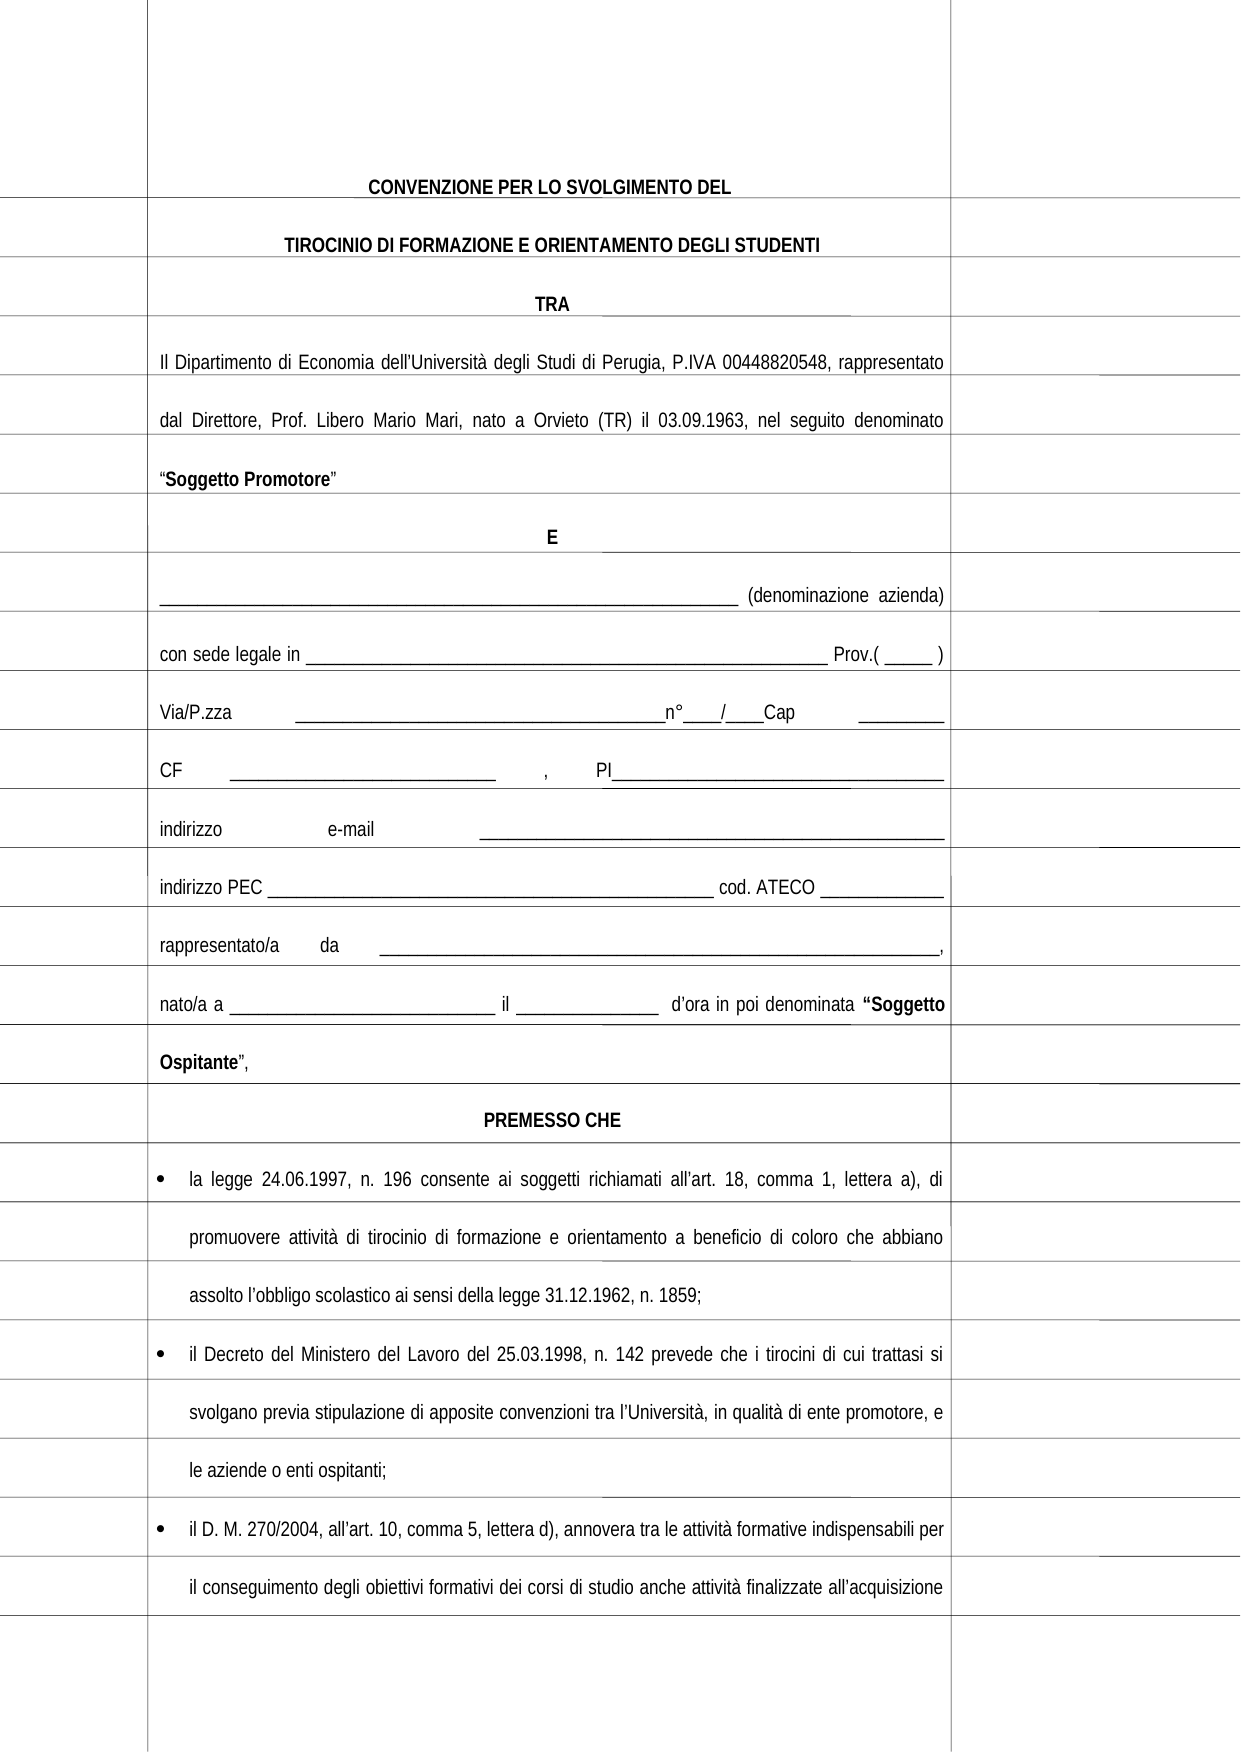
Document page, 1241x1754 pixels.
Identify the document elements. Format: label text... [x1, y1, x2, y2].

text Il Dipartimento di Economia dell’Università degli Studi di Perugia, P.IVA 00448820548, rappresentato [159, 323, 945, 374]
text [159, 317, 945, 323]
text con sede legale in _______________________________________________________ Prov.( _____ ) [159, 612, 945, 670]
text _____________________________________________________________ (denominazione azienda) [159, 556, 945, 610]
text “Soggetto Promotore” [159, 435, 945, 492]
text PREMESSO CHE [159, 1084, 945, 1139]
list promuovere attività di tirocinio di formazione e orientamento a beneficio di coloro che abbiano [157, 1203, 945, 1260]
text nato/a a ____________________________ il _______________ d’ora in poi denominata “Soggetto [159, 966, 945, 1024]
list la legge 24.06.1997, n. 196 consente ai soggetti richiamati all’art. 18, comma 1, lettera a), di [157, 1144, 945, 1201]
text [159, 258, 945, 264]
list svolgano previa stipulazione di apposite convenzioni tra l’Università, in qualità di ente promotore, e [157, 1380, 945, 1437]
list il Decreto del Ministero del Lavoro del 25.03.1998, n. 142 prevede che i tirocini di cui trattasi si [157, 1321, 945, 1378]
text CONVENZIONE PER LO SVOLGIMENTO DEL [159, 148, 945, 197]
text E [159, 498, 945, 552]
text indirizzo PEC _______________________________________________ cod. ATECO _____________ [159, 848, 945, 906]
list il conseguimento degli obiettivi formativi dei corsi di studio anche attività finalizzate all’acquisizione [157, 1557, 945, 1606]
text dal Direttore, Prof. Libero Mario Mari, nato a Orvieto (TR) il 03.09.1963, nel seguito denominato [159, 376, 945, 433]
text TRA [159, 264, 945, 315]
text indirizzo e-mail _________________________________________________ [159, 789, 945, 847]
text CF ____________________________ , PI___________________________________ [159, 730, 945, 788]
text rappresentato/a da ___________________________________________________________, [159, 907, 945, 965]
text Via/P.zza _______________________________________n°____/____Cap _________ [159, 671, 945, 729]
list il D. M. 270/2004, all’art. 10, comma 5, lettera d), annovera tra le attività formative indispensabili per [157, 1498, 945, 1555]
list le aziende o enti ospitanti; [157, 1439, 945, 1489]
text Ospitante”, [159, 1025, 945, 1081]
text TIROCINIO DI FORMAZIONE E ORIENTAMENTO DEGLI STUDENTI [159, 198, 945, 256]
list assolto l’obbligo scolastico ai sensi della legge 31.12.1962, n. 1859; [157, 1262, 945, 1314]
